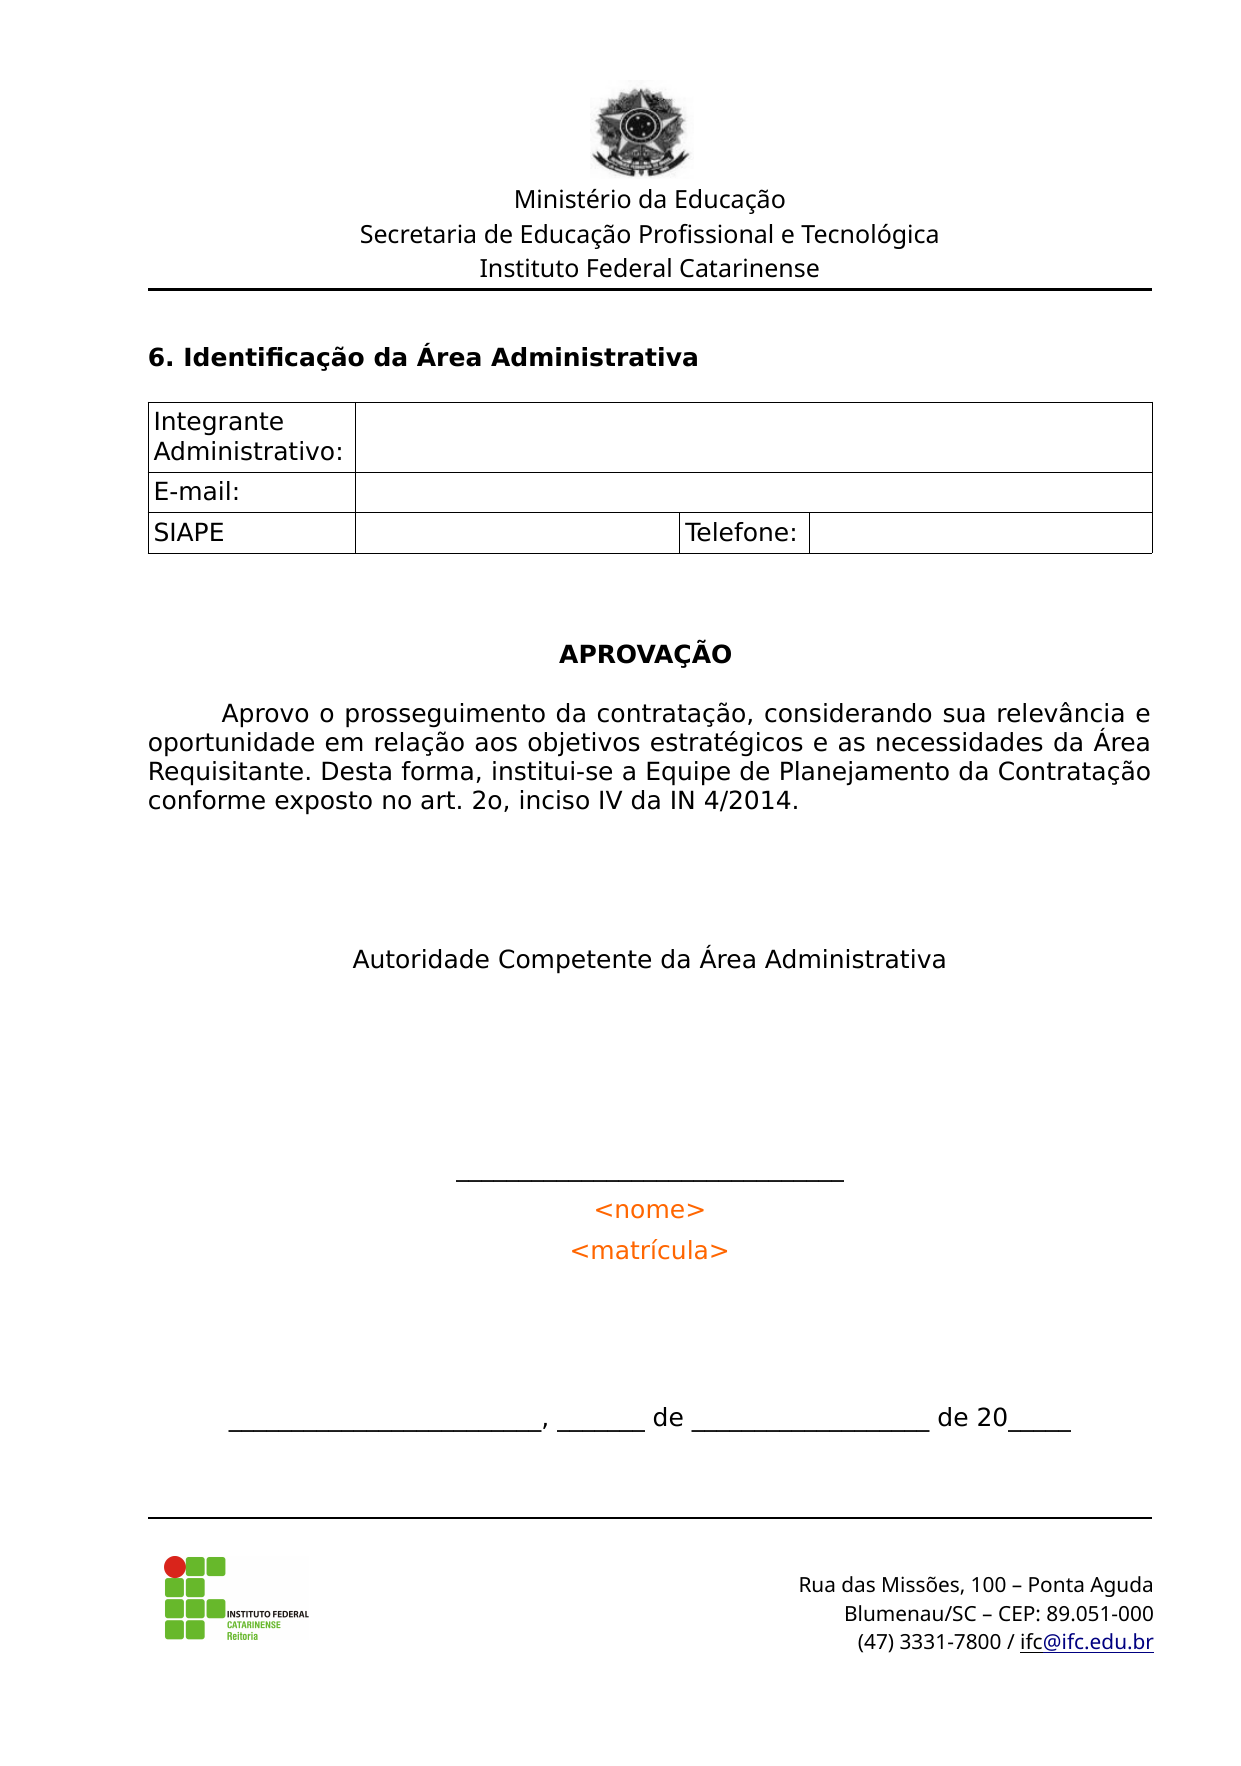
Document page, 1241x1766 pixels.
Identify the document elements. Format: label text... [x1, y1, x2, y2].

table_cell E-mail: [149, 473, 355, 512]
text Aprovo o prosseguimento da contratação, considerando sua relevância e oportunidade em relação aos objetivos estratégicos e as necessidades da Área Requisitante. Desta forma, institui-se a Equipe de Planejamento da Contratação conforme exposto no art. 2o, inciso IV da IN 4/2014. [148, 699, 1152, 816]
text <nome> [198, 1195, 1101, 1224]
table_header [356, 403, 1152, 472]
text Autoridade Competente da Área Administrativa [198, 945, 1101, 974]
table_cell [810, 513, 1152, 553]
table_cell [356, 513, 679, 553]
table_cell SIAPE [149, 513, 355, 553]
text _________________________, _______ de ___________________ de 20_____ [198, 1403, 1101, 1432]
text <matrícula> [198, 1236, 1101, 1266]
table_cell [356, 473, 1152, 512]
text 6. Identificação da Área Administrativa [148, 343, 1152, 372]
text APROVAÇÃO [148, 641, 1152, 670]
table_header Integrante Administrativo: [149, 403, 355, 472]
text _______________________________ [198, 1153, 1101, 1182]
table_cell Telefone: [680, 513, 809, 553]
picture [164, 1556, 309, 1640]
